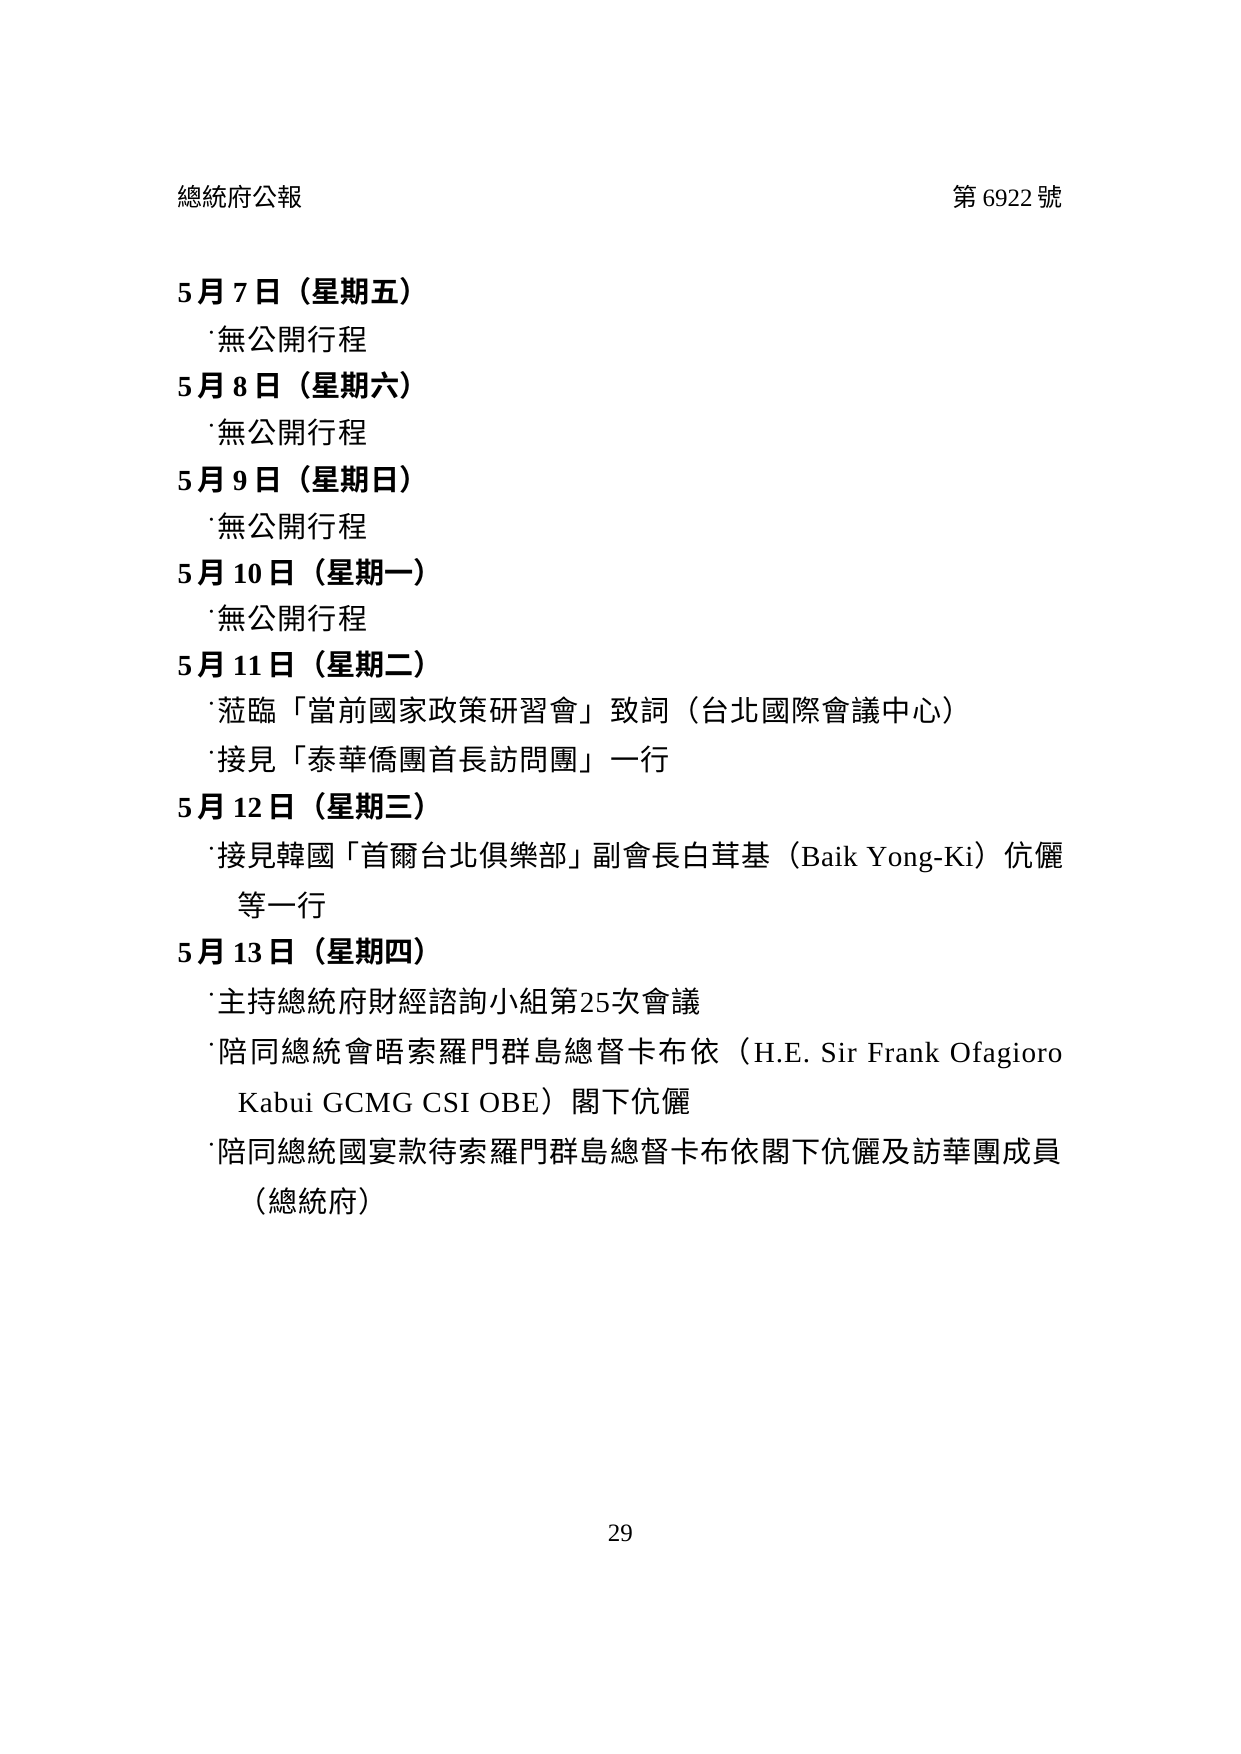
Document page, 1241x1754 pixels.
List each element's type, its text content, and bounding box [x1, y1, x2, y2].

text ˙無公開行程 [206, 405, 1063, 453]
text ˙無公開行程 [206, 312, 1063, 359]
text 5月7日（星期五） [177, 266, 1063, 312]
text 5月11日（星期二） [177, 639, 1063, 684]
text 5月10日（星期一） [177, 547, 1063, 593]
text ˙主持總統府財經諮詢小組第25次會議 [206, 972, 1063, 1022]
text ˙無公開行程 [206, 499, 1063, 547]
text 5月9日（星期日） [177, 453, 1063, 499]
text 5月8日（星期六） [177, 359, 1063, 405]
text ˙蒞臨「當前國家政策研習會」致詞（台北國際會議中心） [206, 684, 1063, 730]
text 5月13日（星期四） [177, 926, 1063, 972]
text ˙陪同總統國宴款待索羅門群島總督卡布依閣下伉儷及訪華團成員（總統府） [206, 1122, 1063, 1222]
text ˙無公開行程 [206, 593, 1063, 639]
text 5月12日（星期三） [177, 780, 1063, 826]
text ˙接見「泰華僑團首長訪問團」一行 [206, 730, 1063, 780]
text ˙陪同總統會晤索羅門群島總督卡布依（H.E. Sir Frank Ofagioro Kabui GCMG CSI OBE）閣下伉儷 [206, 1022, 1063, 1122]
text ˙接見韓國「首爾台北俱樂部」副會長白茸基（Baik Yong-Ki）伉儷等一行 [206, 826, 1063, 926]
